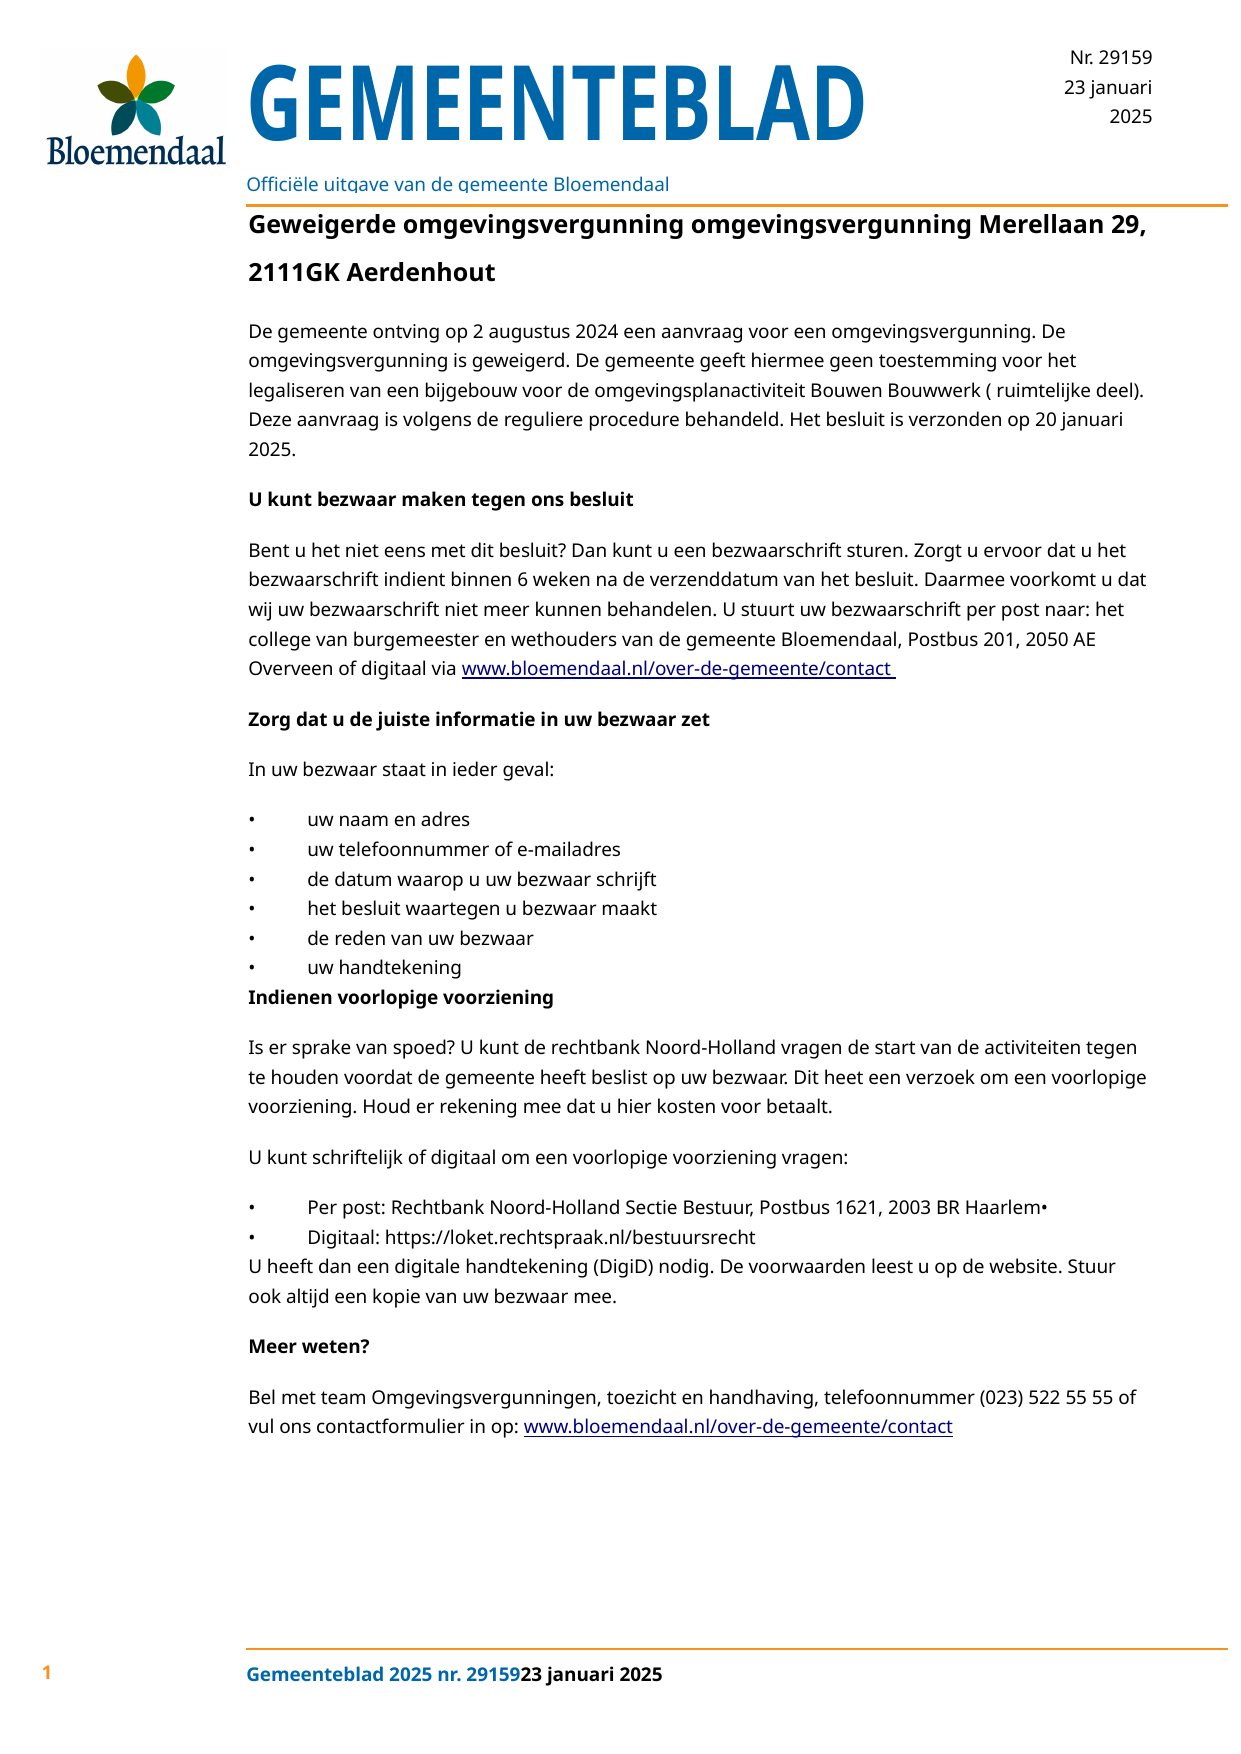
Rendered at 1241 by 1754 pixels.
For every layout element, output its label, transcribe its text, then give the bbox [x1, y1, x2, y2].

text Bent u het niet eens met dit besluit? Dan kunt u een bezwaarschrift sturen. Zorgt u ervoor dat u het bezwaarschrift indient binnen 6 weken na de verzenddatum van het besluit. Daarmee voorkomt u dat wij uw bezwaarschrift niet meer kunnen behandelen. U stuurt uw bezwaarschrift per post naar: het college van burgemeester en wethouders van de gemeente Bloemendaal, Postbus 201, 2050 AE Overveen of digitaal via www.bloemendaal.nl/over-de-gemeente/contact [248, 537, 1152, 681]
list Per post: Rechtbank Noord-Holland Sectie Bestuur, Postbus 1621, 2003 BR Haarlem• [248, 1194, 1152, 1220]
text U heeft dan een digitale handtekening (DigiD) nodig. De voorwaarden leest u op de website. Stuur ook altijd een kopie van uw bezwaar mee. [248, 1254, 1152, 1309]
text De gemeente ontving op 2 augustus 2024 een aanvraag voor een omgevingsvergunning. De omgevingsvergunning is geweigerd. De gemeente geeft hiermee geen toestemming voor het legaliseren van een bijgebouw voor de omgevingsplanactiviteit Bouwen Bouwwerk ( ruimtelijke deel). Deze aanvraag is volgens de reguliere procedure behandeld. Het besluit is verzonden op 20 januari 2025. [248, 318, 1152, 462]
list uw handtekening [248, 954, 1152, 980]
text Indienen voorlopige voorziening [248, 984, 1152, 1010]
text Geweigerde omgevingsvergunning omgevingsvergunning Merellaan 29, 2111GK Aerdenhout [248, 207, 1152, 288]
picture [41, 47, 231, 172]
list Digitaal: https://loket.rechtspraak.nl/bestuursrecht [248, 1224, 1152, 1250]
list de datum waarop u uw bezwaar schrijft [248, 866, 1152, 892]
text Bel met team Omgevingsvergunningen, toezicht en handhaving, telefoonnummer (023) 522 55 55 of vul ons contactformulier in op: www.bloemendaal.nl/over-de-gemeente/contact [248, 1384, 1152, 1439]
text U kunt schriftelijk of digitaal om een voorlopige voorziening vragen: [248, 1144, 1152, 1170]
text Zorg dat u de juiste informatie in uw bezwaar zet [248, 706, 1152, 732]
text Is er sprake van spoed? U kunt de rechtbank Noord-Holland vragen de start van de activiteiten tegen te houden voordat de gemeente heeft beslist op uw bezwaar. Dit heet een verzoek om een voorlopige voorziening. Houd er rekening mee dat u hier kosten voor betaalt. [248, 1034, 1152, 1119]
list de reden van uw bezwaar [248, 925, 1152, 951]
text U kunt bezwaar maken tegen ons besluit [248, 487, 1152, 512]
list het besluit waartegen u bezwaar maakt [248, 895, 1152, 921]
text In uw bezwaar staat in ieder geval: [248, 756, 1152, 782]
list uw telefoonnummer of e-mailadres [248, 836, 1152, 862]
text Meer weten? [248, 1334, 1152, 1359]
list uw naam en adres [248, 807, 1152, 832]
